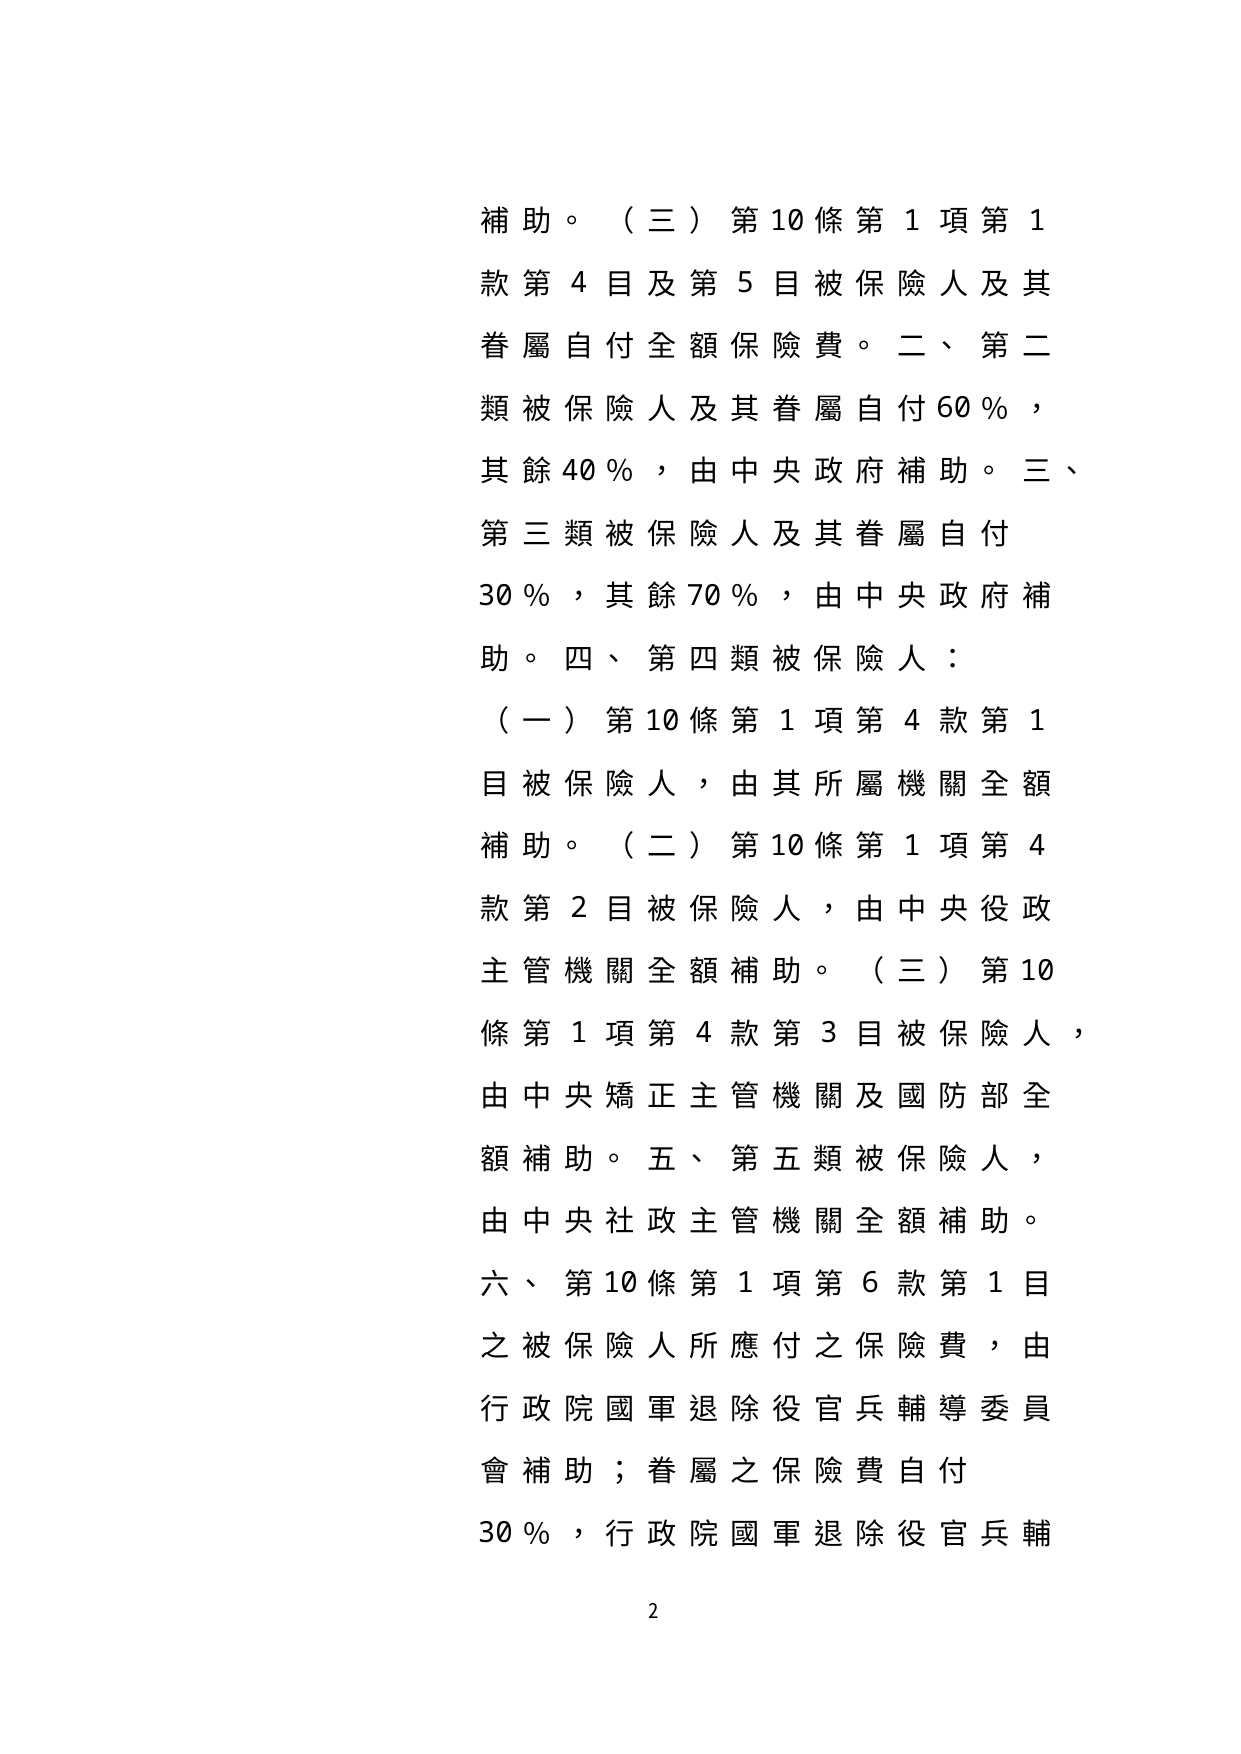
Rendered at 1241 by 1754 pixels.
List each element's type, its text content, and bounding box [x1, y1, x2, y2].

list 全民健康保險法第27條：「第18條及第23條規定之保險費負擔，依下列規定計算之：一、第一類被保險人：（一）第10條第1項第1款第1目被保險人及其眷屬自付30％，投保單位負擔70％。但私立學校教職員之保險費，由被保險人及其眷屬自付30％，學校負擔35％，其餘35％，由中央政府補助。（二）第10條第1項第1款第2目及第3目被保險人及其眷屬自付30％，投保單位負擔60％，其餘10％，由中央政府補助。（三）第10條第1項第1款第4目及第5目被保險人及其眷屬自付全額保險費。二、第二類被保險人及其眷屬自付60％，其餘40％，由中央政府補助。三、第三類被保險人及其眷屬自付30％，其餘70％，由中央政府補助。四、第四類被保險人：（一）第10條第1項第4款第1目被保險人，由其所屬機關全額補助。（二）第10條第1項第4款第2目被保險人，由中央役政主管機關全額補助。（三）第10條第1項第4款第3目被保險人，由中央矯正主管機關及國防部全額補助。五、第五類被保險人，由中央社政主管機關全額補助。六、第10條第1項第6款第1目之被保險人所應付之保險費，由行政院國軍退除役官兵輔導委員會補助；眷屬之保險費自付30％，行政院國軍退除役官兵輔導委員會補助70％。七、第10條第1項第6款第2目之被保險人及其眷屬自付60％，中央政府補助40％。」 [360, 177, 1058, 1552]
